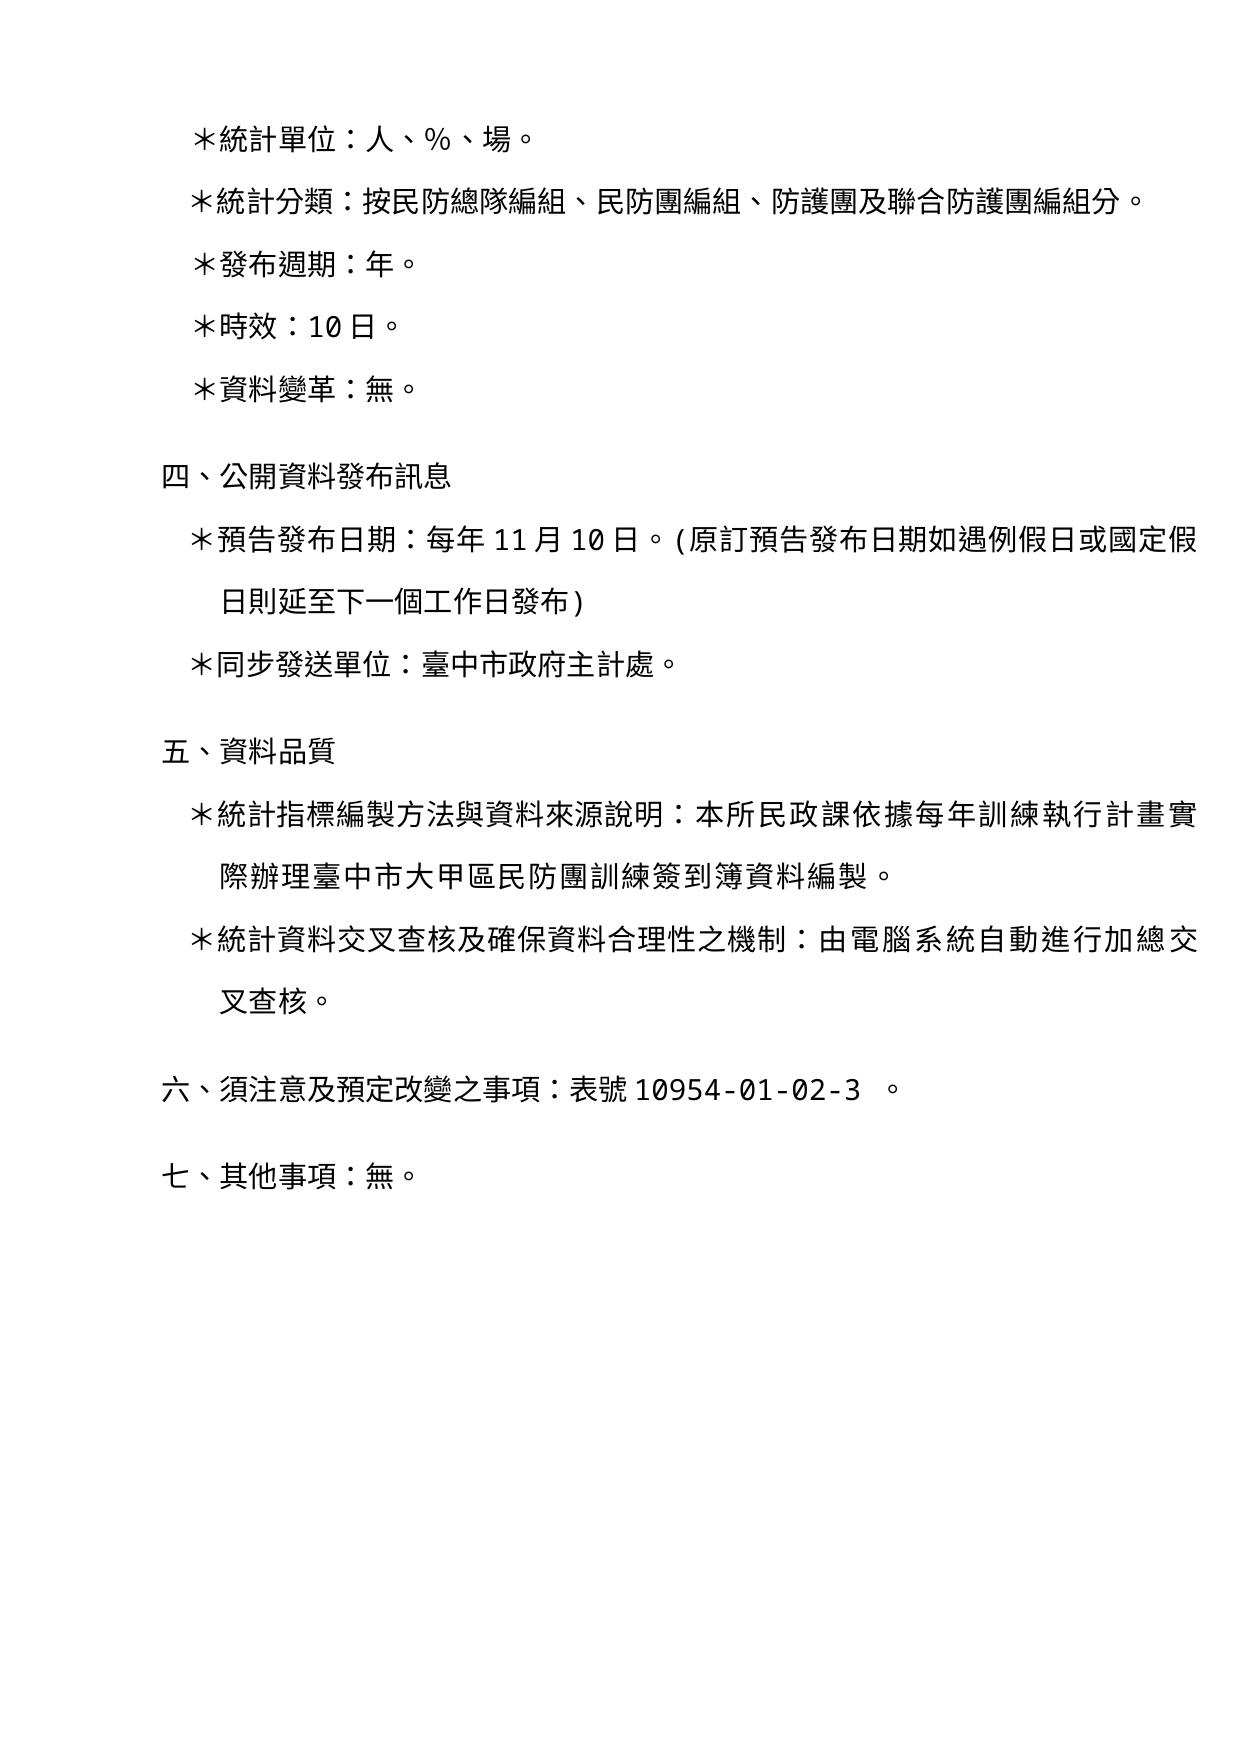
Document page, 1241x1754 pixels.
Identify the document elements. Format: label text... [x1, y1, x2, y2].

table_header ＊統計單位：人、％、場。 ＊統計分類：按民防總隊編組、民防團編組、防護團及聯合防護團編組分。 ＊發布週期：年。 ＊時效：10日。 ＊資料變革：無。 四、公開資料發布訊息 ＊預告發布日期：每年11月10日。(原訂預告發布日期如遇例假日或國定假日則延至下一個工作日發布) ＊同步發送單位：臺中市政府主計處。 五、資料品質 ＊統計指標編製方法與資料來源說明：本所民政課依據每年訓練執行計畫實際辦理臺中市大甲區民防團訓練簽到簿資料編製。 ＊統計資料交叉查核及確保資料合理性之機制：由電腦系統自動進行加總交叉查核。 六、須注意及預定改變之事項：表號10954-01-02-3 。 七、其他事項：無。 [150, 96, 1209, 1571]
